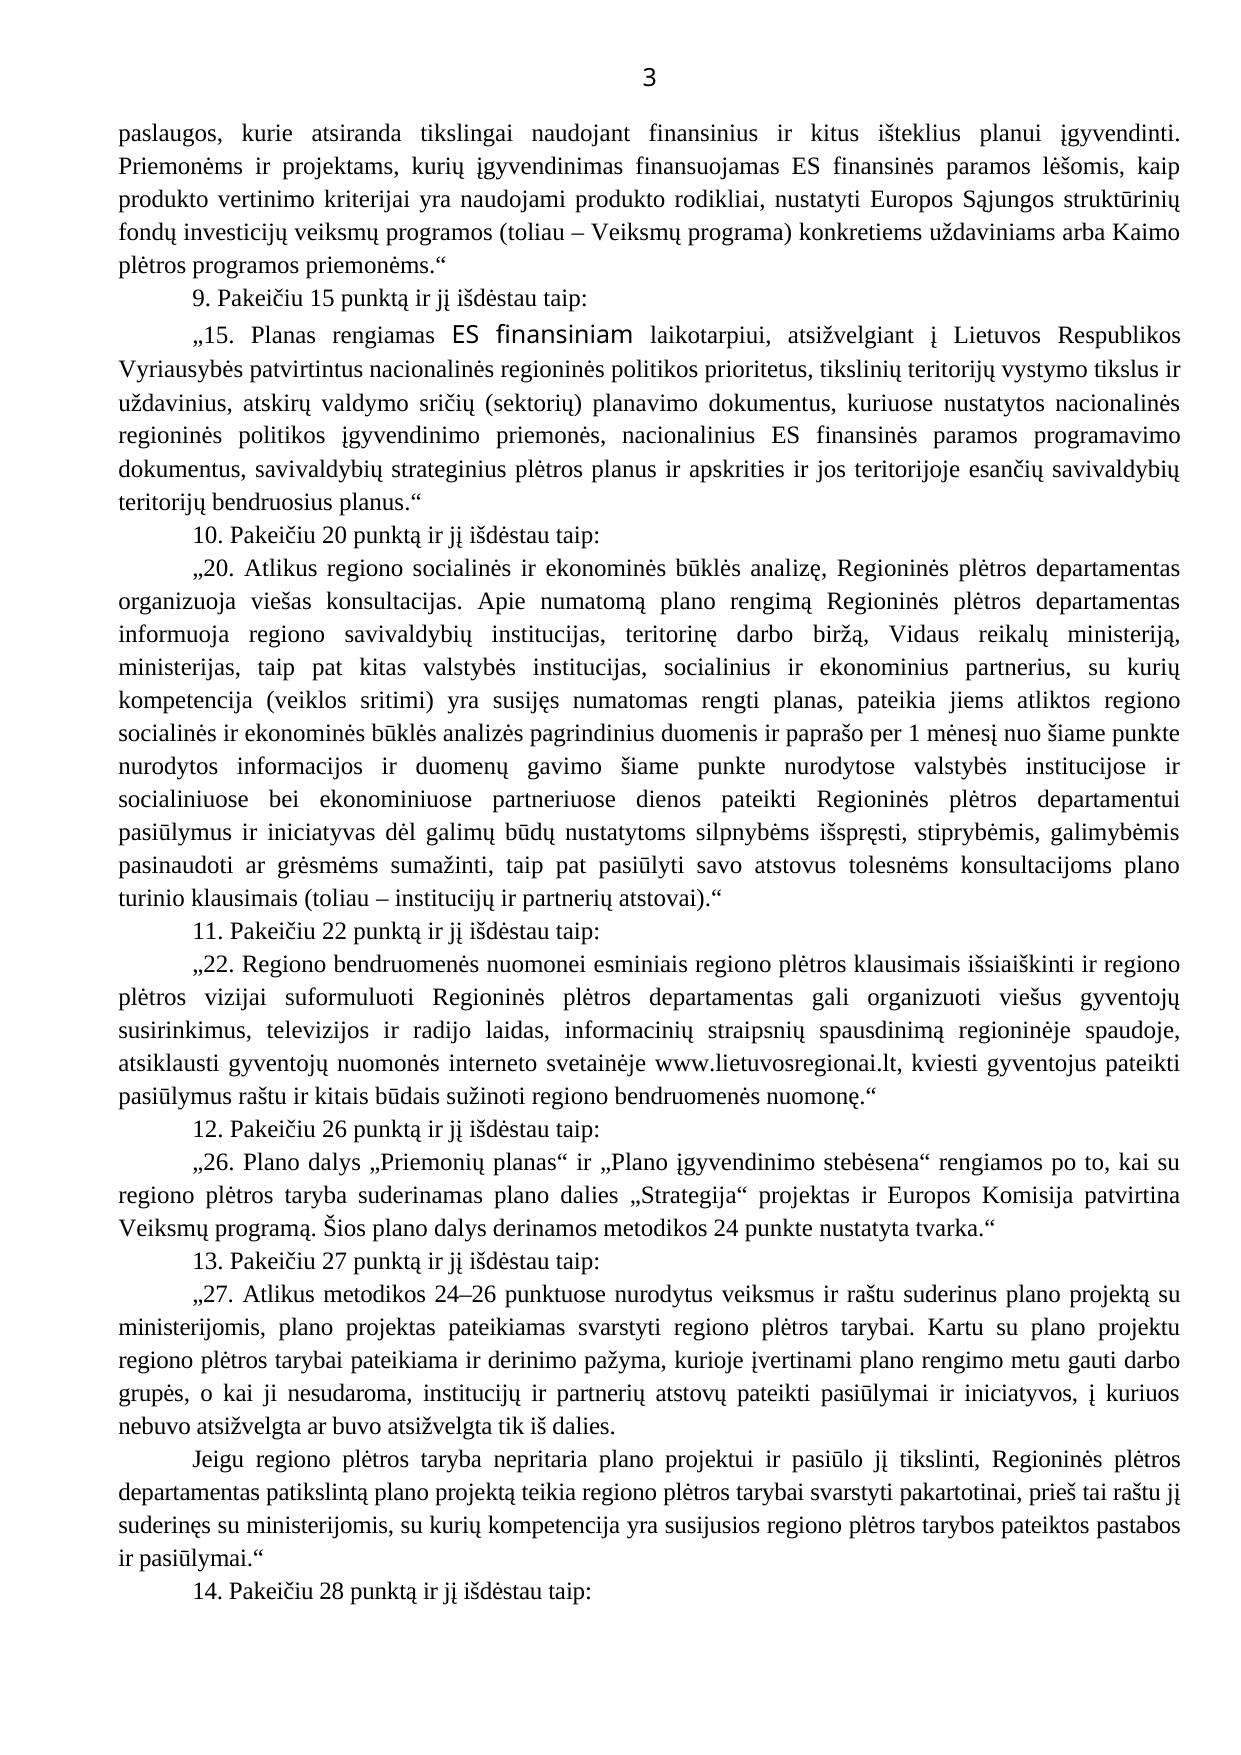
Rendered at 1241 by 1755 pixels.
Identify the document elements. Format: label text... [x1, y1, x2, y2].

text 14. Pakeičiu 28 punktą ir jį išdėstau taip: [118, 1576, 1181, 1605]
text 11. Pakeičiu 22 punktą ir jį išdėstau taip: [118, 916, 1181, 945]
text Jeigu regiono plėtros taryba nepritaria plano projektui ir pasiūlo jį tikslinti, Regioninės plėtros departamentas patikslintą plano projektą teikia regiono plėtros tarybai svarstyti pakartotinai, prieš tai raštu jį suderinęs su ministerijomis, su kurių kompetencija yra susijusios regiono plėtros tarybos pateiktos pastabos ir pasiūlymai.“ [118, 1444, 1181, 1572]
text „22. Regiono bendruomenės nuomonei esminiais regiono plėtros klausimais išsiaiškinti ir regiono plėtros vizijai suformuluoti Regioninės plėtros departamentas gali organizuoti viešus gyventojų susirinkimus, televizijos ir radijo laidas, informacinių straipsnių spausdinimą regioninėje spaudoje, atsiklausti gyventojų nuomonės interneto svetainėje www.lietuvosregionai.lt, kviesti gyventojus pateikti pasiūlymus raštu ir kitais būdais sužinoti regiono bendruomenės nuomonę.“ [118, 949, 1181, 1110]
text 12. Pakeičiu 26 punktą ir jį išdėstau taip: [118, 1114, 1181, 1143]
text 9. Pakeičiu 15 punktą ir jį išdėstau taip: [118, 283, 1181, 312]
text 13. Pakeičiu 27 punktą ir jį išdėstau taip: [118, 1246, 1181, 1275]
text „27. Atlikus metodikos 24–26 punktuose nurodytus veiksmus ir raštu suderinus plano projektą su ministerijomis, plano projektas pateikiamas svarstyti regiono plėtros tarybai. Kartu su plano projektu regiono plėtros tarybai pateikiama ir derinimo pažyma, kurioje įvertinami plano rengimo metu gauti darbo grupės, o kai ji nesudaroma, institucijų ir partnerių atstovų pateikti pasiūlymai ir iniciatyvos, į kuriuos nebuvo atsižvelgta ar buvo atsižvelgta tik iš dalies. [118, 1279, 1181, 1440]
text 10. Pakeičiu 20 punktą ir jį išdėstau taip: [118, 520, 1181, 548]
text „20. Atlikus regiono socialinės ir ekonominės būklės analizę, Regioninės plėtros departamentas organizuoja viešas konsultacijas. Apie numatomą plano rengimą Regioninės plėtros departamentas informuoja regiono savivaldybių institucijas, teritorinę darbo biržą, Vidaus reikalų ministeriją, ministerijas, taip pat kitas valstybės institucijas, socialinius ir ekonominius partnerius, su kurių kompetencija (veiklos sritimi) yra susijęs numatomas rengti planas, pateikia jiems atliktos regiono socialinės ir ekonominės būklės analizės pagrindinius duomenis ir paprašo per 1 mėnesį nuo šiame punkte nurodytos informacijos ir duomenų gavimo šiame punkte nurodytose valstybės institucijose ir socialiniuose bei ekonominiuose partneriuose dienos pateikti Regioninės plėtros departamentui pasiūlymus ir iniciatyvas dėl galimų būdų nustatytoms silpnybėms išspręsti, stiprybėmis, galimybėmis pasinaudoti ar grėsmėms sumažinti, taip pat pasiūlyti savo atstovus tolesnėms konsultacijoms plano turinio klausimais (toliau – institucijų ir partnerių atstovai).“ [118, 553, 1181, 912]
text „26. Plano dalys „Priemonių planas“ ir „Plano įgyvendinimo stebėsena“ rengiamos po to, kai su regiono plėtros taryba suderinamas plano dalies „Strategija“ projektas ir Europos Komisija patvirtina Veiksmų programą. Šios plano dalys derinamos metodikos 24 punkte nustatyta tvarka.“ [118, 1147, 1181, 1242]
text paslaugos, kurie atsiranda tikslingai naudojant finansinius ir kitus išteklius planui įgyvendinti. Priemonėms ir projektams, kurių įgyvendinimas finansuojamas ES finansinės paramos lėšomis, kaip produkto vertinimo kriterijai yra naudojami produkto rodikliai, nustatyti Europos Sąjungos struktūrinių fondų investicijų veiksmų programos (toliau – Veiksmų programa) konkretiems uždaviniams arba Kaimo plėtros programos priemonėms.“ [118, 118, 1181, 279]
text „15. Planas rengiamas ES finansiniam laikotarpiui, atsižvelgiant į Lietuvos Respublikos Vyriausybės patvirtintus nacionalinės regioninės politikos prioritetus, tikslinių teritorijų vystymo tikslus ir uždavinius, atskirų valdymo sričių (sektorių) planavimo dokumentus, kuriuose nustatytos nacionalinės regioninės politikos įgyvendinimo priemonės, nacionalinius ES finansinės paramos programavimo dokumentus, savivaldybių strateginius plėtros planus ir apskrities ir jos teritorijoje esančių savivaldybių teritorijų bendruosius planus.“ [118, 316, 1181, 515]
